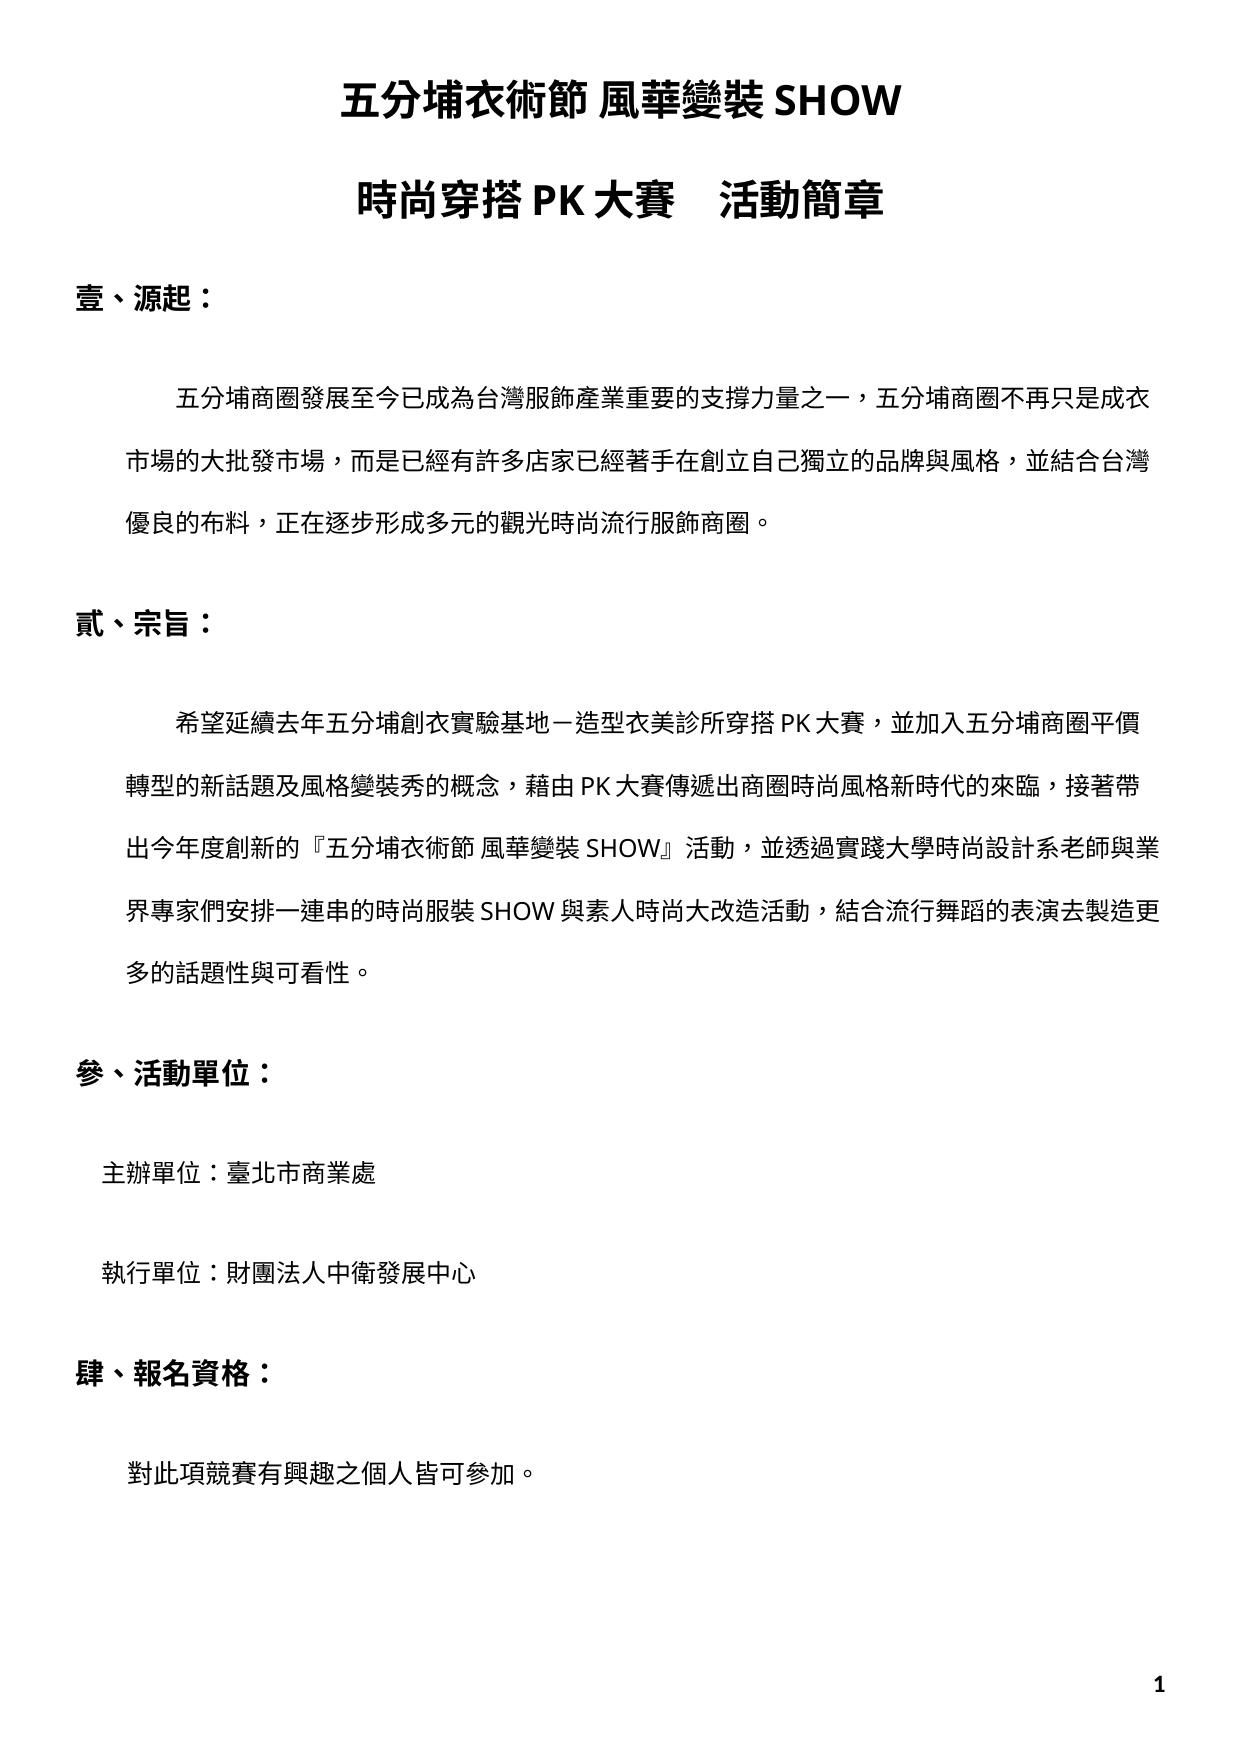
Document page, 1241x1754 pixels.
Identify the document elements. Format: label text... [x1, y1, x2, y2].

text 貳、宗旨： [75, 580, 1165, 643]
text 主辦單位：臺北市商業處 [75, 1130, 1165, 1193]
text 五分埔衣術節 風華變裝SHOW [75, 55, 1165, 118]
text 時尚穿搭PK大賽 活動簡章 [75, 155, 1165, 218]
text 對此項競賽有興趣之個人皆可參加。 [75, 1430, 1165, 1493]
text 壹、源起： [75, 255, 1165, 318]
text 參、活動單位： [75, 1030, 1165, 1093]
text 希望延續去年五分埔創衣實驗基地－造型衣美診所穿搭PK大賽，並加入五分埔商圈平價轉型的新話題及風格變裝秀的概念，藉由PK大賽傳遞出商圈時尚風格新時代的來臨，接著帶出今年度創新的『五分埔衣術節 風華變裝SHOW』活動，並透過實踐大學時尚設計系老師與業界專家們安排一連串的時尚服裝SHOW與素人時尚大改造活動，結合流行舞蹈的表演去製造更多的話題性與可看性。 [125, 680, 1165, 993]
text 肆、報名資格： [75, 1330, 1165, 1393]
text 執行單位：財團法人中衛發展中心 [75, 1230, 1165, 1293]
text 五分埔商圈發展至今已成為台灣服飾產業重要的支撐力量之一，五分埔商圈不再只是成衣市場的大批發市場，而是已經有許多店家已經著手在創立自己獨立的品牌與風格，並結合台灣優良的布料，正在逐步形成多元的觀光時尚流行服飾商圈。 [125, 355, 1165, 543]
